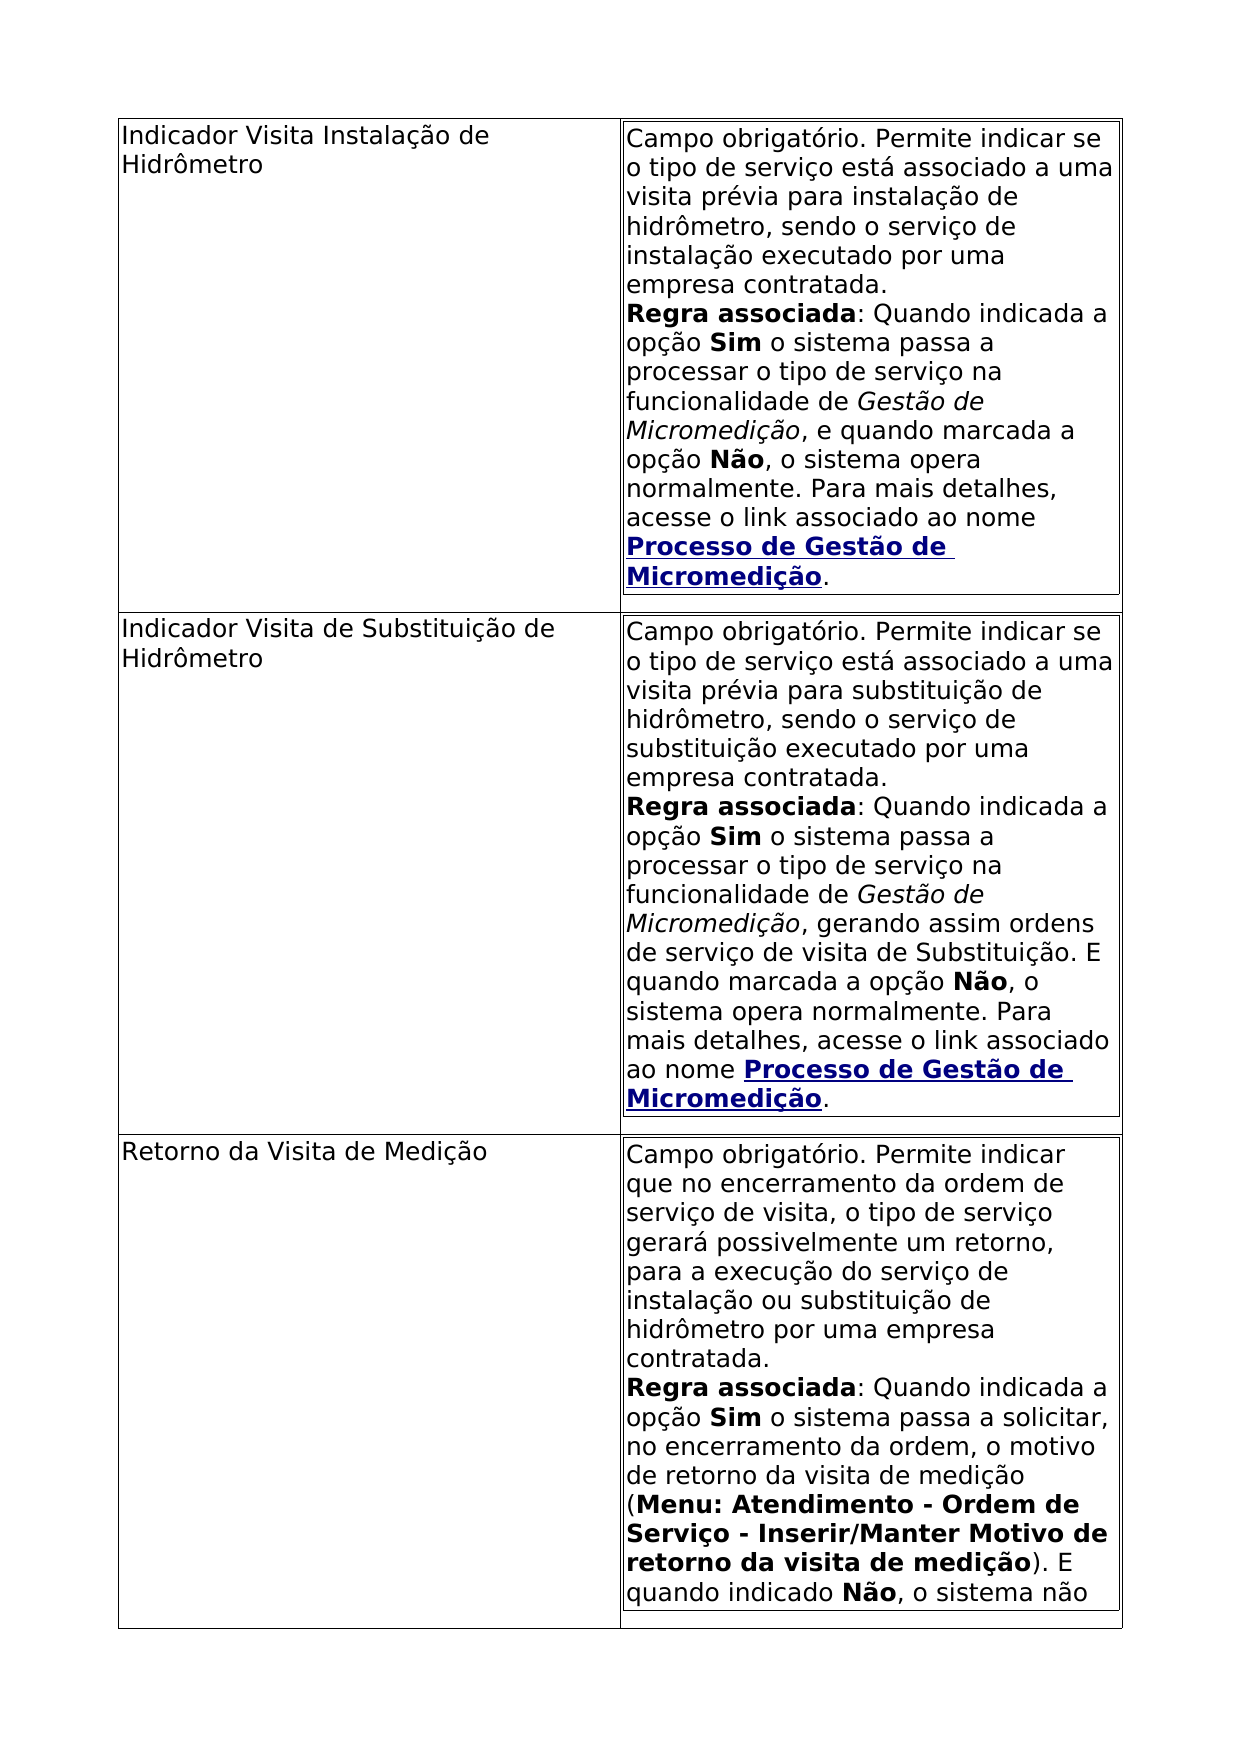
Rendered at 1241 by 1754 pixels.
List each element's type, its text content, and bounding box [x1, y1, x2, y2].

table_cell [621, 119, 1122, 612]
table_header Campo obrigatório. Permite indicar que no encerramento da ordem de serviço de visita, o tipo de serviço gerará possivelmente um retorno, para a execução do serviço de instalação ou substituição de hidrômetro por uma empresa contratada. Regra associada: Quando indicada a opção Sim o sistema passa a solicitar, no encerramento da ordem, o motivo de retorno da visita de medição (Menu: Atendimento - Ordem de Serviço - Inserir/Manter Motivo de retorno da visita de medição). E quando indicado Não, o sistema não [624, 1138, 1119, 1610]
table_cell Indicador Visita Instalação de Hidrômetro [119, 119, 620, 612]
table_header Campo obrigatório. Permite indicar se o tipo de serviço está associado a uma visita prévia para substituição de hidrômetro, sendo o serviço de substituição executado por uma empresa contratada. Regra associada: Quando indicada a opção Sim o sistema passa a processar o tipo de serviço na funcionalidade de Gestão de Micromedição, gerando assim ordens de serviço de visita de Substituição. E quando marcada a opção Não, o sistema opera normalmente. Para mais detalhes, acesse o link associado ao nome Processo de Gestão de Micromedição. [624, 616, 1119, 1116]
table_header Campo obrigatório. Permite indicar se o tipo de serviço está associado a uma visita prévia para instalação de hidrômetro, sendo o serviço de instalação executado por uma empresa contratada. Regra associada: Quando indicada a opção Sim o sistema passa a processar o tipo de serviço na funcionalidade de Gestão de Micromedição, e quando marcada a opção Não, o sistema opera normalmente. Para mais detalhes, acesse o link associado ao nome Processo de Gestão de Micromedição. [624, 122, 1119, 594]
table_cell Retorno da Visita de Medição [119, 1135, 620, 1628]
table_cell [621, 1135, 1122, 1628]
table_cell [621, 613, 1122, 1134]
table_cell Indicador Visita de Substituição de Hidrômetro [119, 613, 620, 1134]
